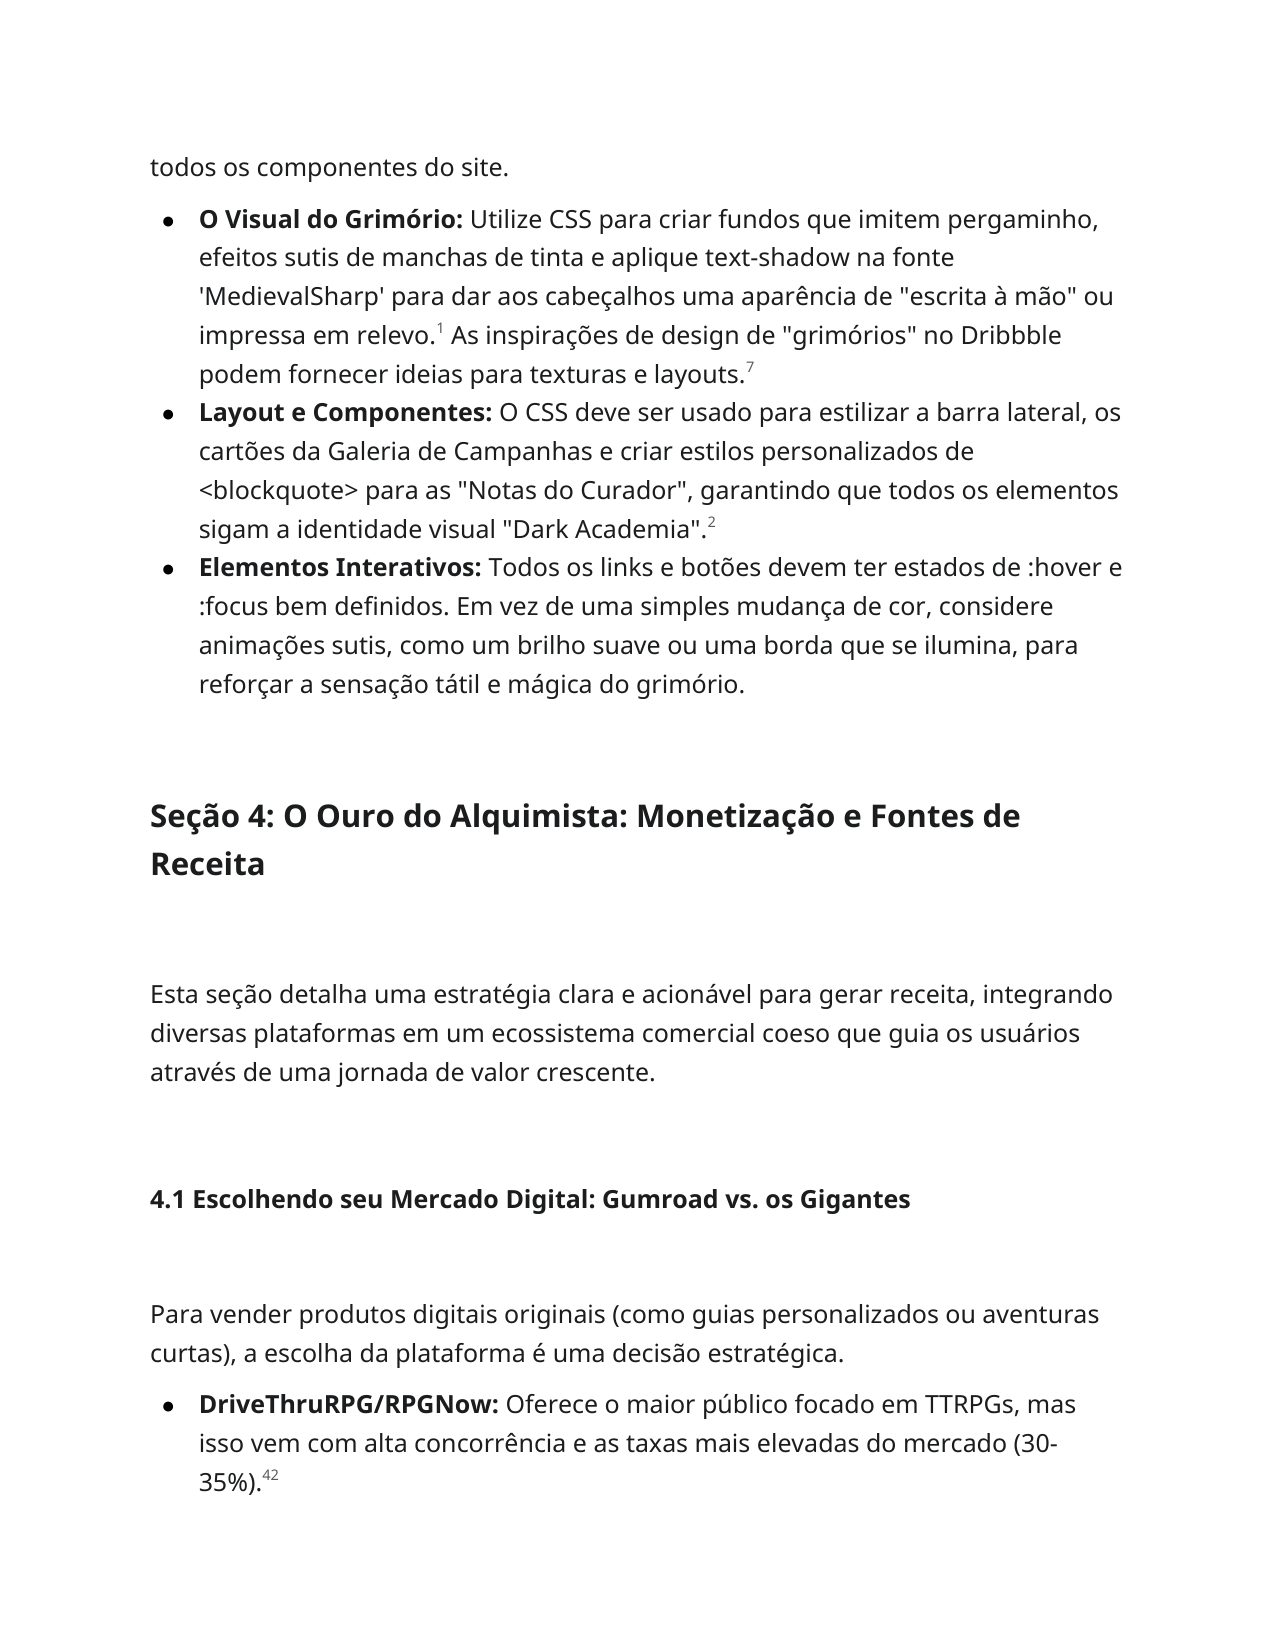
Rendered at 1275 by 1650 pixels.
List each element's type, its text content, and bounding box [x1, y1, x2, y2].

list Elementos Interativos: Todos os links e botões devem ter estados de :hover e :focus bem definidos. Em vez de uma simples mudança de cor, considere animações sutis, como um brilho suave ou uma borda que se ilumina, para reforçar a sensação tátil e mágica do grimório. [161, 550, 1125, 700]
list O Visual do Grimório: Utilize CSS para criar fundos que imitem pergaminho, efeitos sutis de manchas de tinta e aplique text-shadow na fonte 'MedievalSharp' para dar aos cabeçalhos uma aparência de "escrita à mão" ou impressa em relevo.1 As inspirações de design de "grimórios" no Dribbble podem fornecer ideias para texturas e layouts.7 [161, 201, 1125, 390]
list Layout e Componentes: O CSS deve ser usado para estilizar a barra lateral, os cartões da Galeria de Campanhas e criar estilos personalizados de <blockquote> para as "Notas do Curador", garantindo que todos os elementos sigam a identidade visual "Dark Academia".2 [161, 395, 1125, 545]
text Esta seção detalha uma estratégia clara e acionável para gerar receita, integrando diversas plataformas em um ecossistema comercial coeso que guia os usuários através de uma jornada de valor crescente. [150, 977, 1125, 1088]
text Para vender produtos digitais originais (como guias personalizados ou aventuras curtas), a escolha da plataforma é uma decisão estratégica. [150, 1297, 1125, 1370]
subtitle Seção 4: O Ouro do Alquimista: Monetização e Fontes de Receita [150, 794, 1125, 885]
list DriveThruRPG/RPGNow: Oferece o maior público focado em TTRPGs, mas isso vem com alta concorrência e as taxas mais elevadas do mercado (30-35%).42 [161, 1387, 1125, 1498]
text todos os componentes do site. [150, 150, 1125, 184]
subtitle 4.1 Escolhendo seu Mercado Digital: Gumroad vs. os Gigantes [150, 1182, 1125, 1216]
